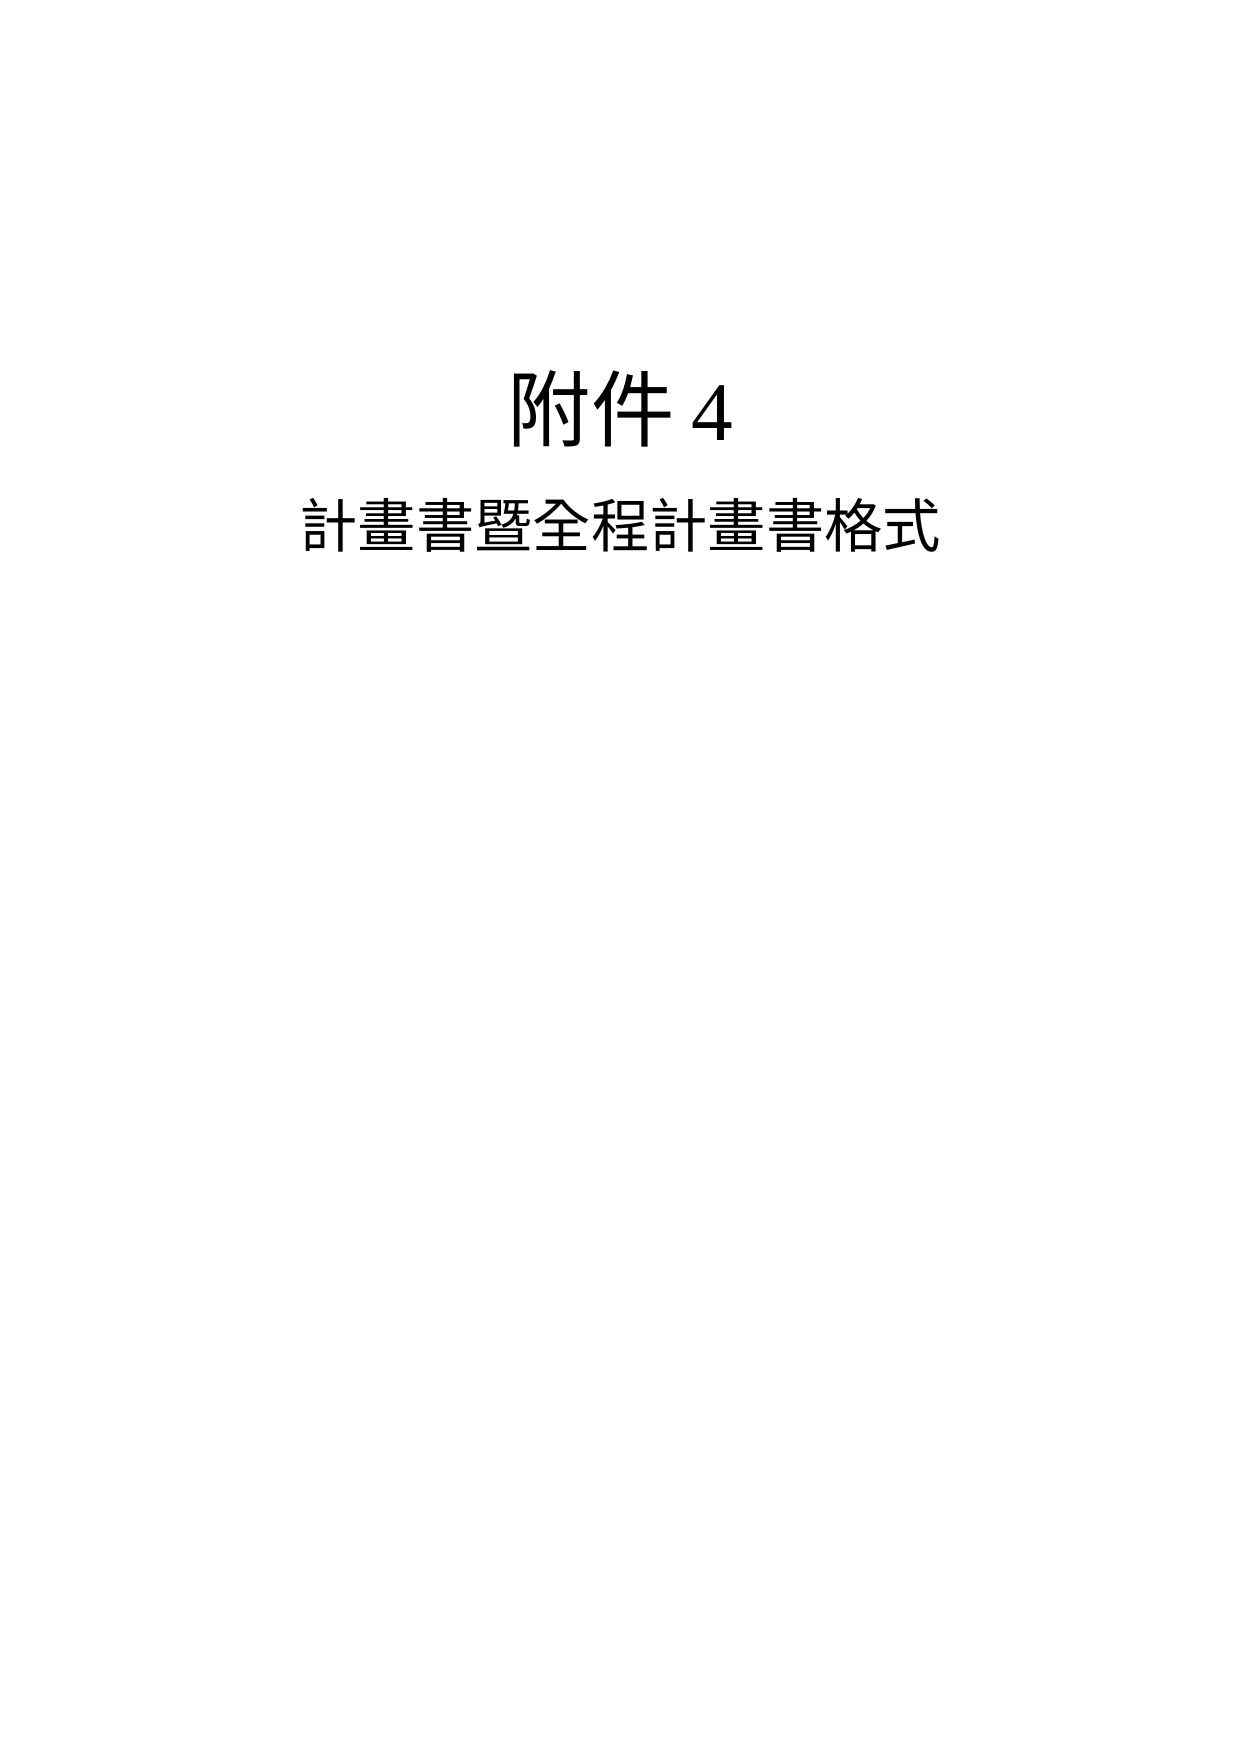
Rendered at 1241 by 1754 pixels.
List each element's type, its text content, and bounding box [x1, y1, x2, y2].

text 計畫書暨全程計畫書格式 [89, 479, 1152, 564]
text 附件4 [89, 329, 1152, 479]
